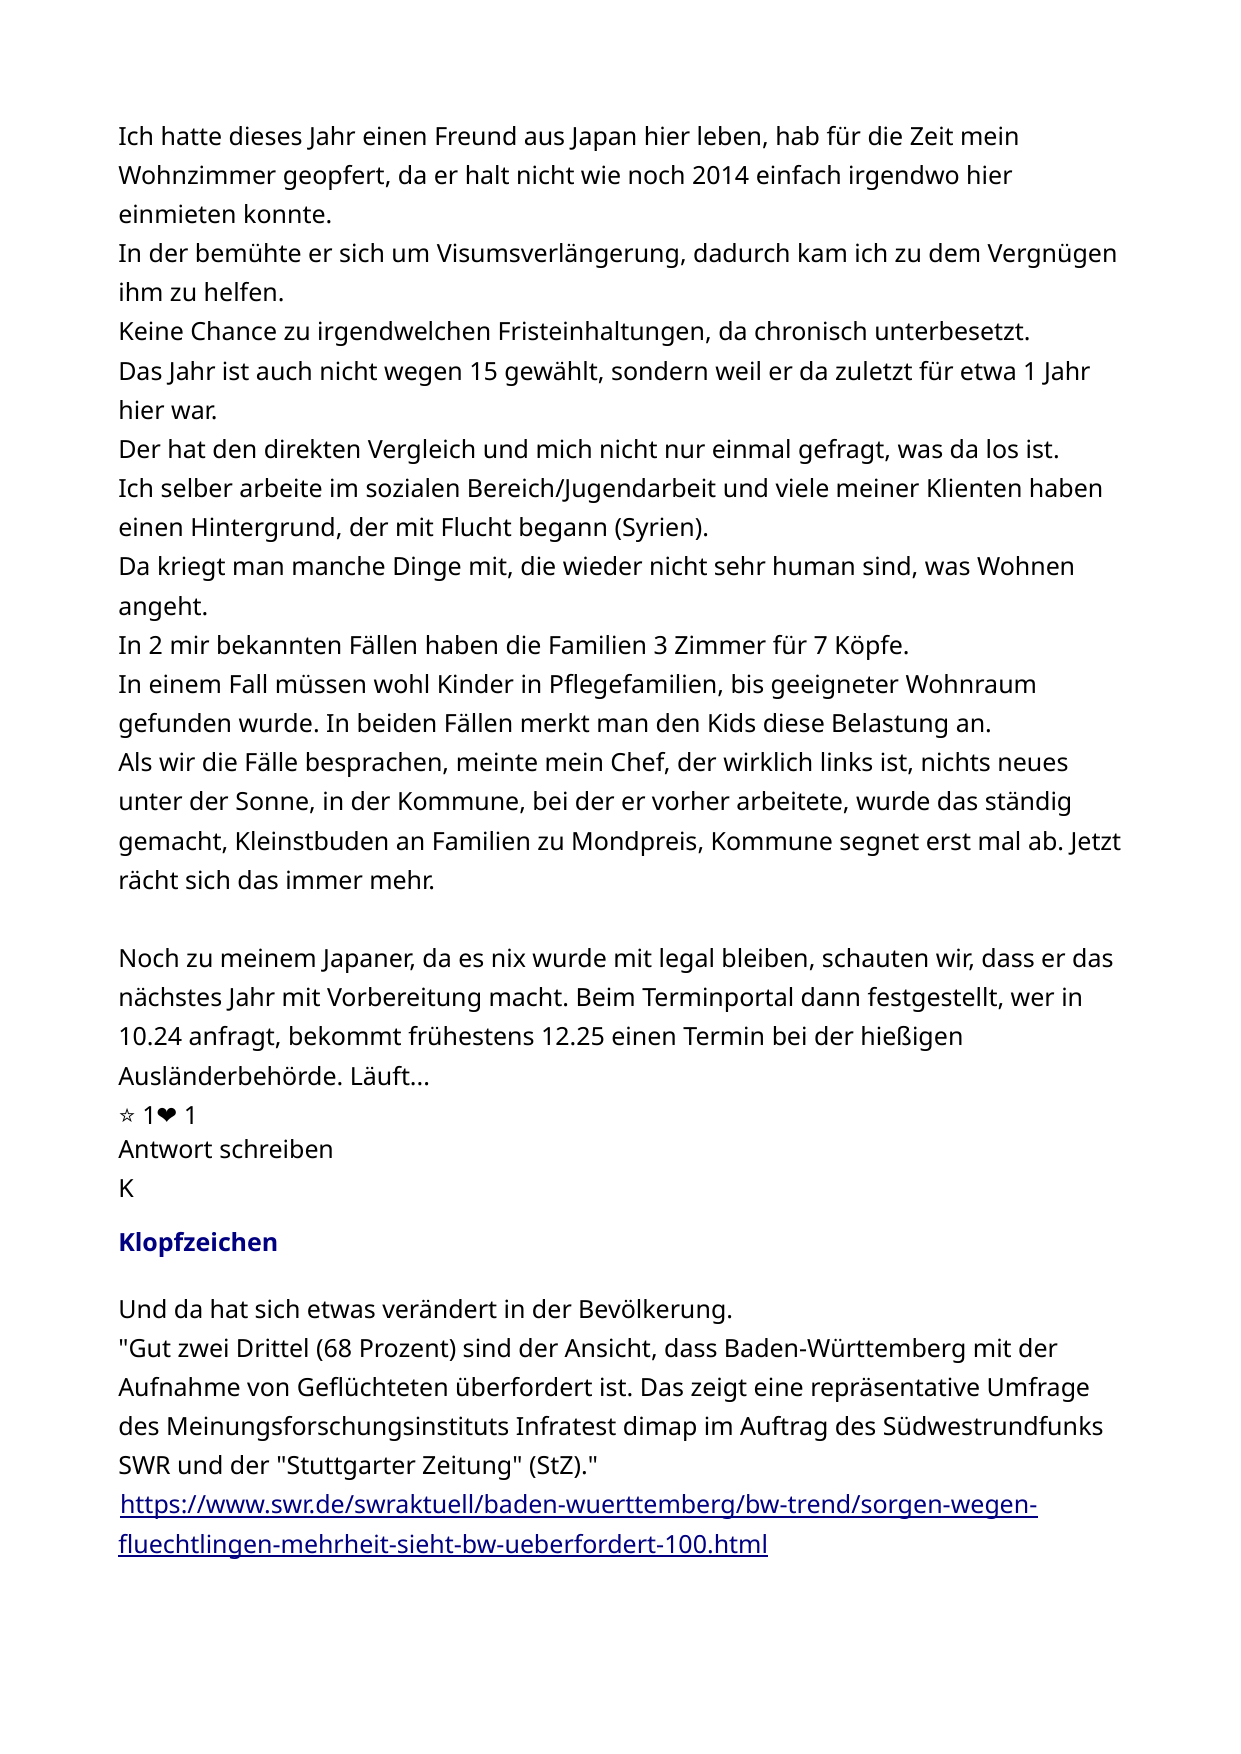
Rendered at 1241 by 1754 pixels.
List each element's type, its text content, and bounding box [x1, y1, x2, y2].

text Antwort schreiben [118, 1131, 1122, 1165]
text K [118, 1171, 1122, 1204]
text "Gut zwei Drittel (68 Prozent) sind der Ansicht, dass Baden-Württemberg mit der Aufnahme von Geflüchteten überfordert ist. Das zeigt eine repräsentative Umfrage des Meinungsforschungsinstituts Infratest dimap im Auftrag des Südwestrundfunks SWR und der "Stuttgarter Zeitung" (StZ)." [118, 1331, 1122, 1482]
text ⭐️ 1❤️ 1 [118, 1097, 1122, 1131]
text Ich hatte dieses Jahr einen Freund aus Japan hier leben, hab für die Zeit mein Wohnzimmer geopfert, da er halt nicht wie noch 2014 einfach irgendwo hier einmieten konnte. In der bemühte er sich um Visumsverlängerung, dadurch kam ich zu dem Vergnügen ihm zu helfen. Keine Chance zu irgendwelchen Fristeinhaltungen, da chronisch unterbesetzt. Das Jahr ist auch nicht wegen 15 gewählt, sondern weil er da zuletzt für etwa 1 Jahr hier war. Der hat den direkten Vergleich und mich nicht nur einmal gefragt, was da los ist. Ich selber arbeite im sozialen Bereich/Jugendarbeit und viele meiner Klienten haben einen Hintergrund, der mit Flucht begann (Syrien). Da kriegt man manche Dinge mit, die wieder nicht sehr human sind, was Wohnen angeht. In 2 mir bekannten Fällen haben die Familien 3 Zimmer für 7 Köpfe. In einem Fall müssen wohl Kinder in Pflegefamilien, bis geeigneter Wohnraum gefunden wurde. In beiden Fällen merkt man den Kids diese Belastung an. Als wir die Fälle besprachen, meinte mein Chef, der wirklich links ist, nichts neues unter der Sonne, in der Kommune, bei der er vorher arbeitete, wurde das ständig gemacht, Kleinstbuden an Familien zu Mondpreis, Kommune segnet erst mal ab. Jetzt rächt sich das immer mehr. Noch zu meinem Japaner, da es nix wurde mit legal bleiben, schauten wir, dass er das nächstes Jahr mit Vorbereitung macht. Beim Terminportal dann festgestellt, wer in 10.24 anfragt, bekommt frühestens 12.25 einen Termin bei der hießigen Ausländerbehörde. Läuft... [118, 118, 1122, 1092]
text https://www.swr.de/swraktuell/baden-wuerttemberg/bw-trend/sorgen-wegen-fluechtlingen-mehrheit-sieht-bw-ueberfordert-100.html [118, 1487, 1122, 1560]
subtitle Klopfzeichen [118, 1224, 1122, 1258]
text Und da hat sich etwas verändert in der Bevölkerung. [118, 1291, 1122, 1325]
